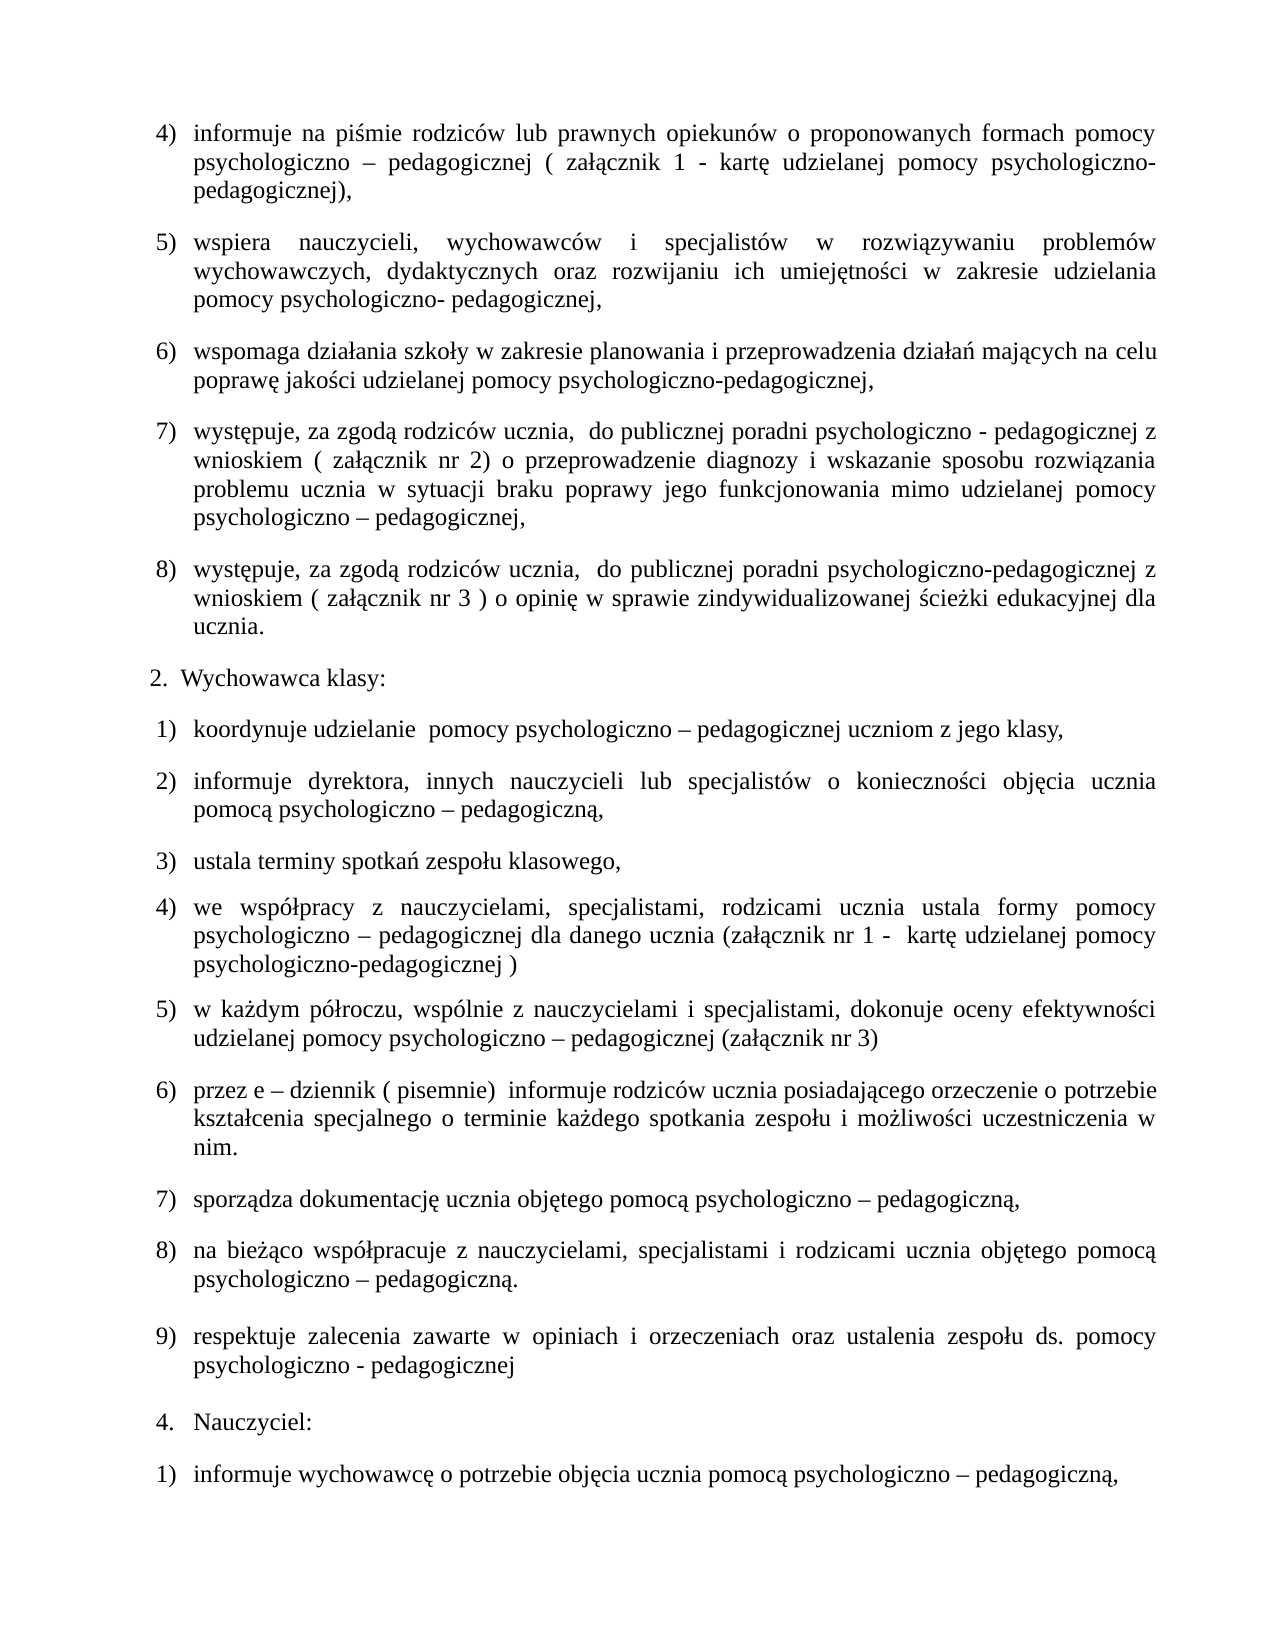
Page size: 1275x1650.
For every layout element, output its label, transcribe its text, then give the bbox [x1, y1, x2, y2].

list ustala terminy spotkań zespołu klasowego, [156, 846, 1157, 875]
list na bieżąco współpracuje z nauczycielami, specjalistami i rodzicami ucznia objętego pomocą psychologiczno – pedagogiczną. [156, 1235, 1157, 1293]
list wspomaga działania szkoły w zakresie planowania i przeprowadzenia działań mających na celu poprawę jakości udzielanej pomocy psychologiczno-pedagogicznej, [156, 336, 1157, 393]
list występuje, za zgodą rodziców ucznia, do publicznej poradni psychologiczno - pedagogicznej z wnioskiem ( załącznik nr 2) o przeprowadzenie diagnozy i wskazanie sposobu rozwiązania problemu ucznia w sytuacji braku poprawy jego funkcjonowania mimo udzielanej pomocy psychologiczno – pedagogicznej, [156, 416, 1157, 531]
list respektuje zalecenia zawarte w opiniach i orzeczeniach oraz ustalenia zespołu ds. pomocy psychologiczno - pedagogicznej [156, 1321, 1157, 1379]
list przez e – dziennik ( pisemnie) informuje rodziców ucznia posiadającego orzeczenie o potrzebie kształcenia specjalnego o terminie każdego spotkania zespołu i możliwości uczestniczenia w nim. [156, 1075, 1157, 1161]
list w każdym półroczu, wspólnie z nauczycielami i specjalistami, dokonuje oceny efektywności udzielanej pomocy psychologiczno – pedagogicznej (załącznik nr 3) [156, 994, 1157, 1052]
list koordynuje udzielanie pomocy psychologiczno – pedagogicznej uczniom z jego klasy, [156, 714, 1157, 743]
list we współpracy z nauczycielami, specjalistami, rodzicami ucznia ustala formy pomocy psychologiczno – pedagogicznej dla danego ucznia (załącznik nr 1 - kartę udzielanej pomocy psychologiczno-pedagogicznej ) [156, 892, 1157, 978]
list wspiera nauczycieli, wychowawców i specjalistów w rozwiązywaniu problemów wychowawczych, dydaktycznych oraz rozwijaniu ich umiejętności w zakresie udzielania pomocy psychologiczno- pedagogicznej, [156, 227, 1157, 313]
list Nauczyciel: [156, 1407, 1157, 1436]
list informuje dyrektora, innych nauczycieli lub specjalistów o konieczności objęcia ucznia pomocą psychologiczno – pedagogiczną, [156, 766, 1157, 823]
list sporządza dokumentację ucznia objętego pomocą psychologiczno – pedagogiczną, [156, 1184, 1157, 1212]
text 2. Wychowawca klasy: [118, 663, 1157, 692]
list informuje na piśmie rodziców lub prawnych opiekunów o proponowanych formach pomocy psychologiczno – pedagogicznej ( załącznik 1 - kartę udzielanej pomocy psychologiczno-pedagogicznej), [156, 118, 1157, 204]
list występuje, za zgodą rodziców ucznia, do publicznej poradni psychologiczno-pedagogicznej z wnioskiem ( załącznik nr 3 ) o opinię w sprawie zindywidualizowanej ścieżki edukacyjnej dla ucznia. [156, 554, 1157, 640]
list informuje wychowawcę o potrzebie objęcia ucznia pomocą psychologiczno – pedagogiczną, [156, 1459, 1157, 1488]
